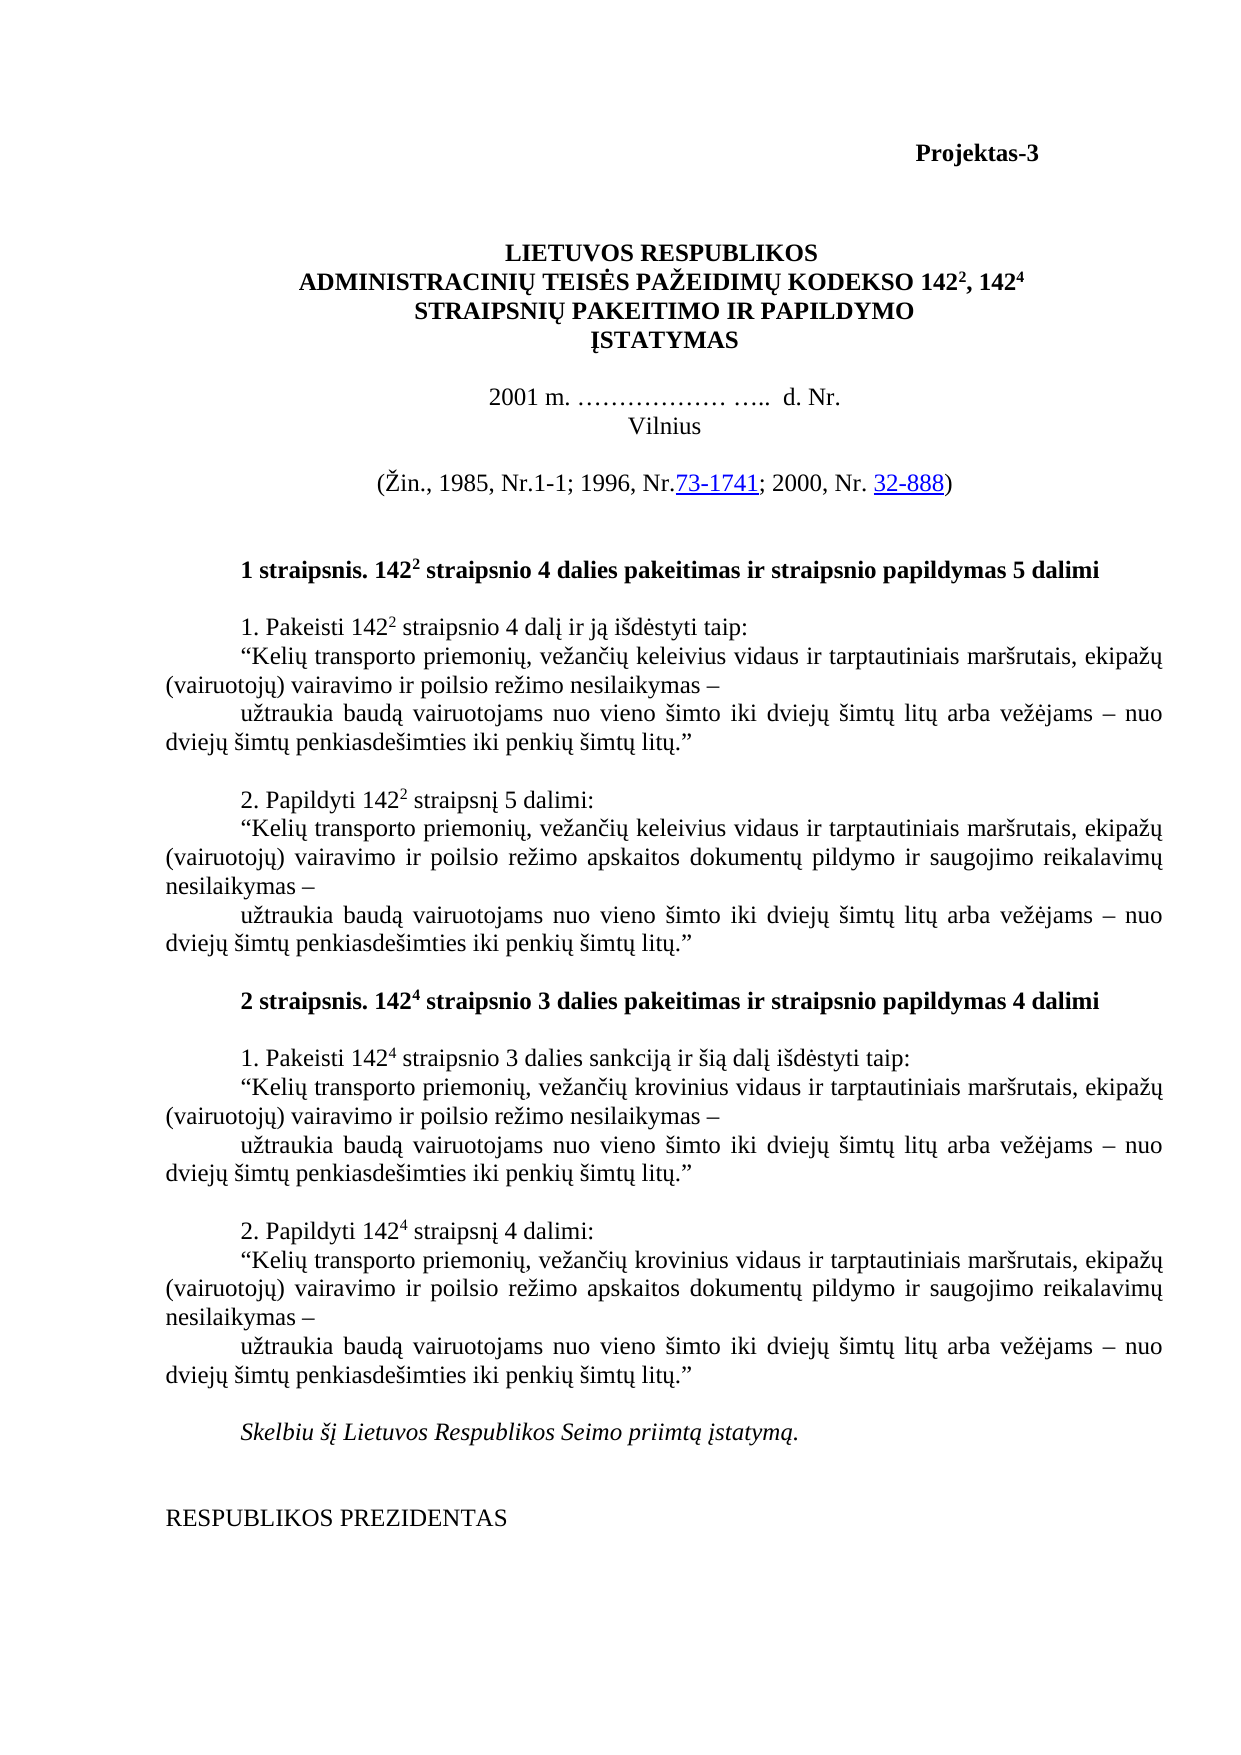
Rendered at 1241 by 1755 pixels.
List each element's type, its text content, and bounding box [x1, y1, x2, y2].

text ADMINISTRACINIŲ TEISĖS PAŽEIDIMŲ KODEKSO 1422, 1424 [165, 267, 1163, 296]
text 2. Papildyti 1422 straipsnį 5 dalimi: [165, 785, 1163, 813]
text 1. Pakeisti 1422 straipsnio 4 dalį ir ją išdėstyti taip: [165, 612, 1163, 641]
text “Kelių transporto priemonių, vežančių keleivius vidaus ir tarptautiniais maršrutais, ekipažų (vairuotojų) vairavimo ir poilsio režimo apskaitos dokumentų pildymo ir saugojimo reikalavimų nesilaikymas – [165, 813, 1163, 900]
text RESPUBLIKOS PREZIDENTAS [165, 1503, 1163, 1532]
text STRAIPSNIŲ PAKEITIMO IR PAPILDYMO [165, 296, 1163, 325]
text Vilnius [165, 411, 1163, 440]
text Projektas-3 [840, 138, 1163, 167]
text ĮSTATYMAS [165, 325, 1163, 353]
text 1. Pakeisti 1424 straipsnio 3 dalies sankciją ir šią dalį išdėstyti taip: [165, 1043, 1163, 1072]
text 2 straipsnis. 1424 straipsnio 3 dalies pakeitimas ir straipsnio papildymas 4 dalimi [165, 986, 1163, 1015]
text 2. Papildyti 1424 straipsnį 4 dalimi: [165, 1216, 1163, 1245]
text 1 straipsnis. 1422 straipsnio 4 dalies pakeitimas ir straipsnio papildymas 5 dalimi [165, 555, 1163, 583]
text Skelbiu šį Lietuvos Respublikos Seimo priimtą įstatymą. [165, 1417, 1163, 1446]
text užtraukia baudą vairuotojams nuo vieno šimto iki dviejų šimtų litų arba vežėjams – nuo dviejų šimtų penkiasdešimties iki penkių šimtų litų.” [165, 1130, 1163, 1187]
text 2001 m. ……………… ….. d. Nr. [165, 382, 1163, 411]
text “Kelių transporto priemonių, vežančių krovinius vidaus ir tarptautiniais maršrutais, ekipažų (vairuotojų) vairavimo ir poilsio režimo apskaitos dokumentų pildymo ir saugojimo reikalavimų nesilaikymas – [165, 1245, 1163, 1331]
text užtraukia baudą vairuotojams nuo vieno šimto iki dviejų šimtų litų arba vežėjams – nuo dviejų šimtų penkiasdešimties iki penkių šimtų litų.” [165, 900, 1163, 957]
text užtraukia baudą vairuotojams nuo vieno šimto iki dviejų šimtų litų arba vežėjams – nuo dviejų šimtų penkiasdešimties iki penkių šimtų litų.” [165, 1331, 1163, 1388]
text “Kelių transporto priemonių, vežančių keleivius vidaus ir tarptautiniais maršrutais, ekipažų (vairuotojų) vairavimo ir poilsio režimo nesilaikymas – [165, 641, 1163, 698]
text LIETUVOS RESPUBLIKOS [165, 238, 1163, 267]
text (Žin., 1985, Nr.1-1; 1996, Nr.73-1741; 2000, Nr. 32-888) [165, 468, 1163, 497]
text “Kelių transporto priemonių, vežančių krovinius vidaus ir tarptautiniais maršrutais, ekipažų (vairuotojų) vairavimo ir poilsio režimo nesilaikymas – [165, 1072, 1163, 1130]
text užtraukia baudą vairuotojams nuo vieno šimto iki dviejų šimtų litų arba vežėjams – nuo dviejų šimtų penkiasdešimties iki penkių šimtų litų.” [165, 698, 1163, 756]
